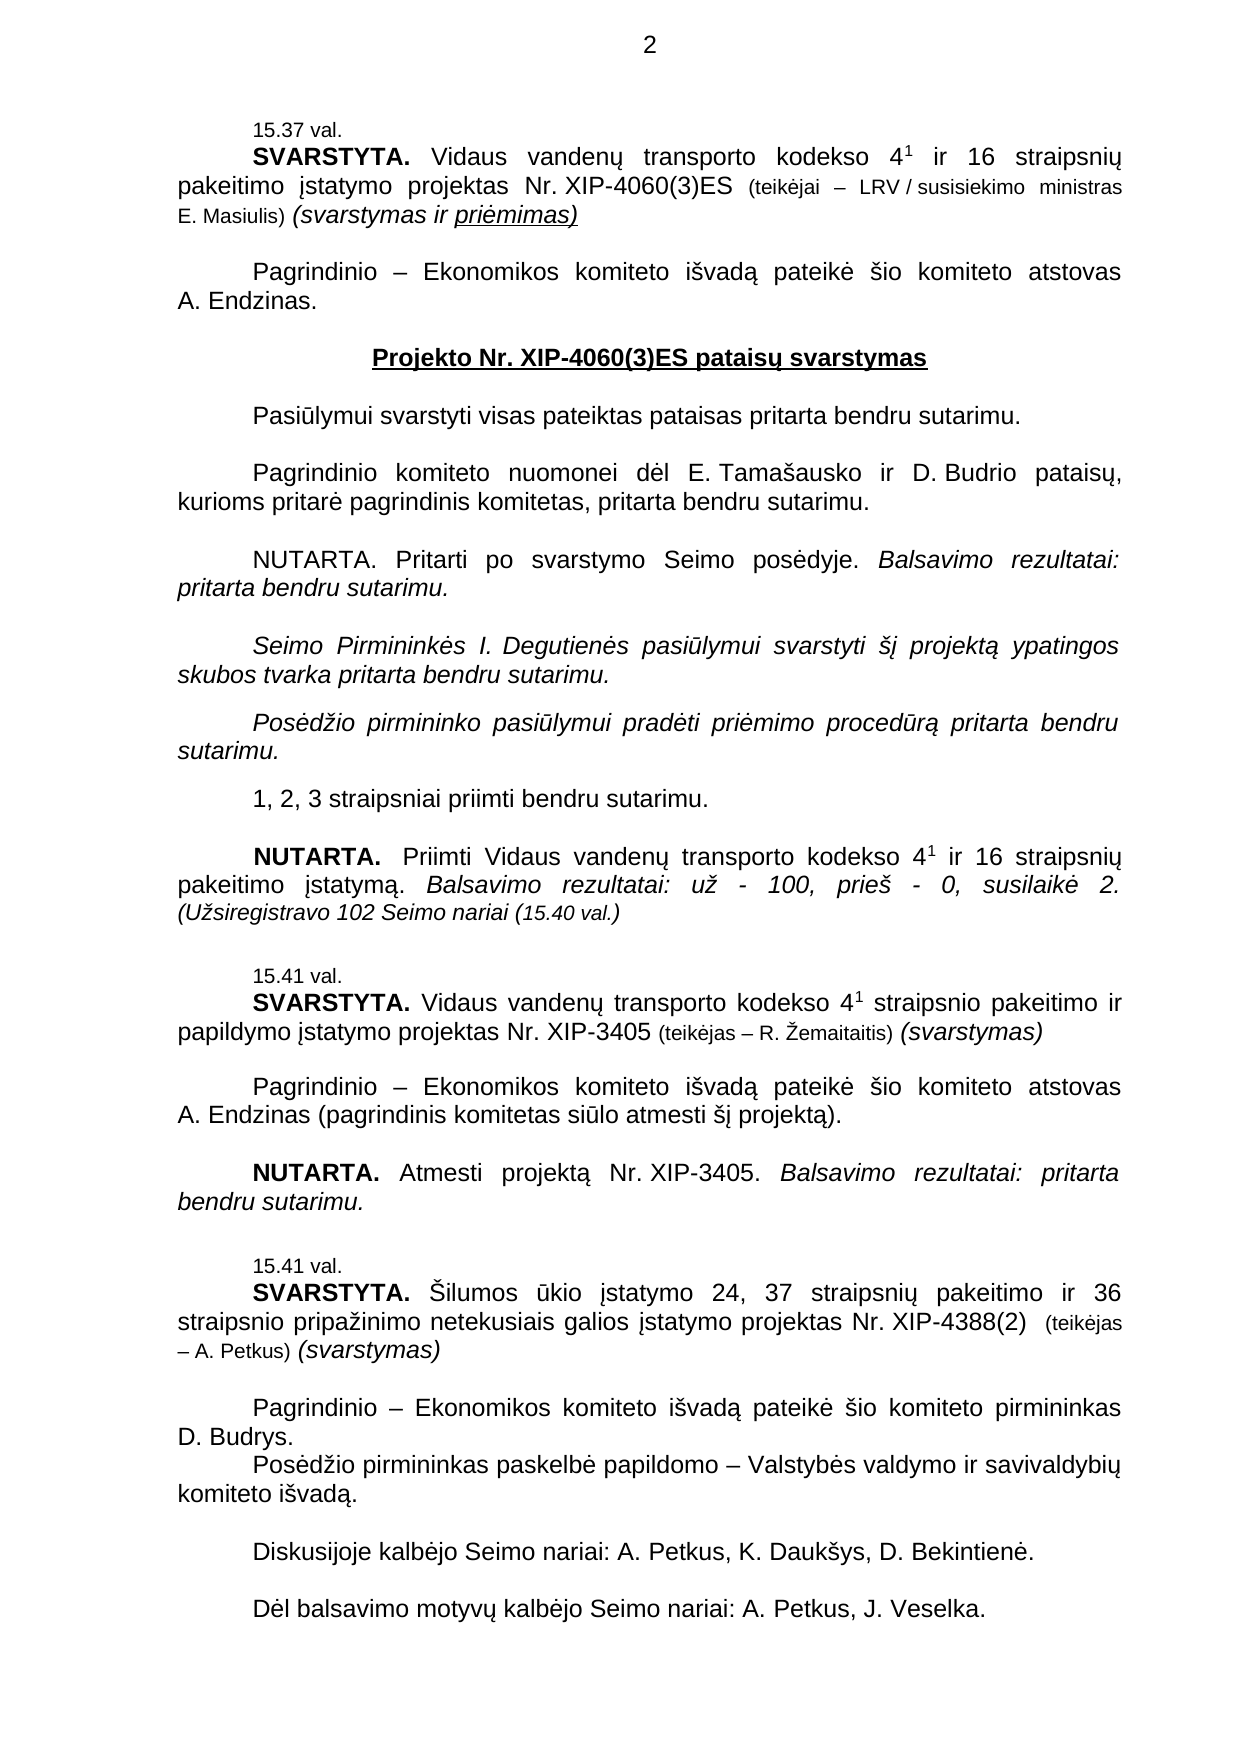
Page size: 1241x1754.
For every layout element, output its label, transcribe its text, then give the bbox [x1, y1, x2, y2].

text NUTARTA. Pritarti po svarstymo Seimo posėdyje. Balsavimo rezultatai: pritarta bendru sutarimu. [177, 544, 1122, 602]
text Pasiūlymui svarstyti visas pateiktas pataisas pritarta bendru sutarimu. [177, 401, 1122, 429]
text NUTARTA. Priimti Vidaus vandenų transporto kodekso 41 ir 16 straipsnių pakeitimo įstatymą. Balsavimo rezultatai: už - 100, prieš - 0, susilaikė 2. (Užsiregistravo 102 Seimo nariai (15.40 val.) [177, 842, 1122, 926]
text Pagrindinio komiteto nuomonei dėl E. Tamašausko ir D. Budrio pataisų, kurioms pritarė pagrindinis komitetas, pritarta bendru sutarimu. [177, 458, 1122, 516]
text Dėl balsavimo motyvų kalbėjo Seimo nariai: A. Petkus, J. Veselka. [177, 1594, 1122, 1623]
text Pagrindinio – Ekonomikos komiteto išvadą pateikė šio komiteto atstovas A. Endzinas (pagrindinis komitetas siūlo atmesti šį projektą). [177, 1072, 1122, 1129]
text SVARSTYTA. Šilumos ūkio įstatymo 24, 37 straipsnių pakeitimo ir 36 straipsnio pripažinimo netekusiais galios įstatymo projektas Nr. XIP-4388(2) (teikėjas – A. Petkus) (svarstymas) [177, 1278, 1122, 1364]
text 1, 2, 3 straipsniai priimti bendru sutarimu. [177, 784, 1122, 813]
subtitle Projekto Nr. XIP-4060(3)ES pataisų svarstymas [177, 343, 1122, 372]
text 15.41 val. [177, 1254, 1122, 1278]
text 15.41 val. [177, 964, 1122, 988]
text Pagrindinio – Ekonomikos komiteto išvadą pateikė šio komiteto pirmininkas D. Budrys. [177, 1393, 1122, 1450]
text NUTARTA. Atmesti projektą Nr. XIP-3405. Balsavimo rezultatai: pritarta bendru sutarimu. [177, 1158, 1122, 1216]
text Pagrindinio – Ekonomikos komiteto išvadą pateikė šio komiteto atstovas A. Endzinas. [177, 257, 1122, 314]
text Posėdžio pirmininko pasiūlymui pradėti priėmimo procedūrą pritarta bendru sutarimu. [177, 707, 1122, 765]
text 15.37 val. [177, 118, 1122, 142]
text Diskusijoje kalbėjo Seimo nariai: A. Petkus, K. Daukšys, D. Bekintienė. [177, 1537, 1122, 1565]
text SVARSTYTA. Vidaus vandenų transporto kodekso 41 straipsnio pakeitimo ir papildymo įstatymo projektas Nr. XIP-3405 (teikėjas – R. Žemaitaitis) (svarstymas) [177, 988, 1122, 1045]
text Posėdžio pirmininkas paskelbė papildomo – Valstybės valdymo ir savivaldybių komiteto išvadą. [177, 1450, 1122, 1508]
text Seimo Pirmininkės I. Degutienės pasiūlymui svarstyti šį projektą ypatingos skubos tvarka pritarta bendru sutarimu. [177, 631, 1122, 688]
text SVARSTYTA. Vidaus vandenų transporto kodekso 41 ir 16 straipsnių pakeitimo įstatymo projektas Nr. XIP-4060(3)ES (teikėjai – LRV / susisiekimo ministras E. Masiulis) (svarstymas ir priėmimas) [177, 142, 1122, 228]
